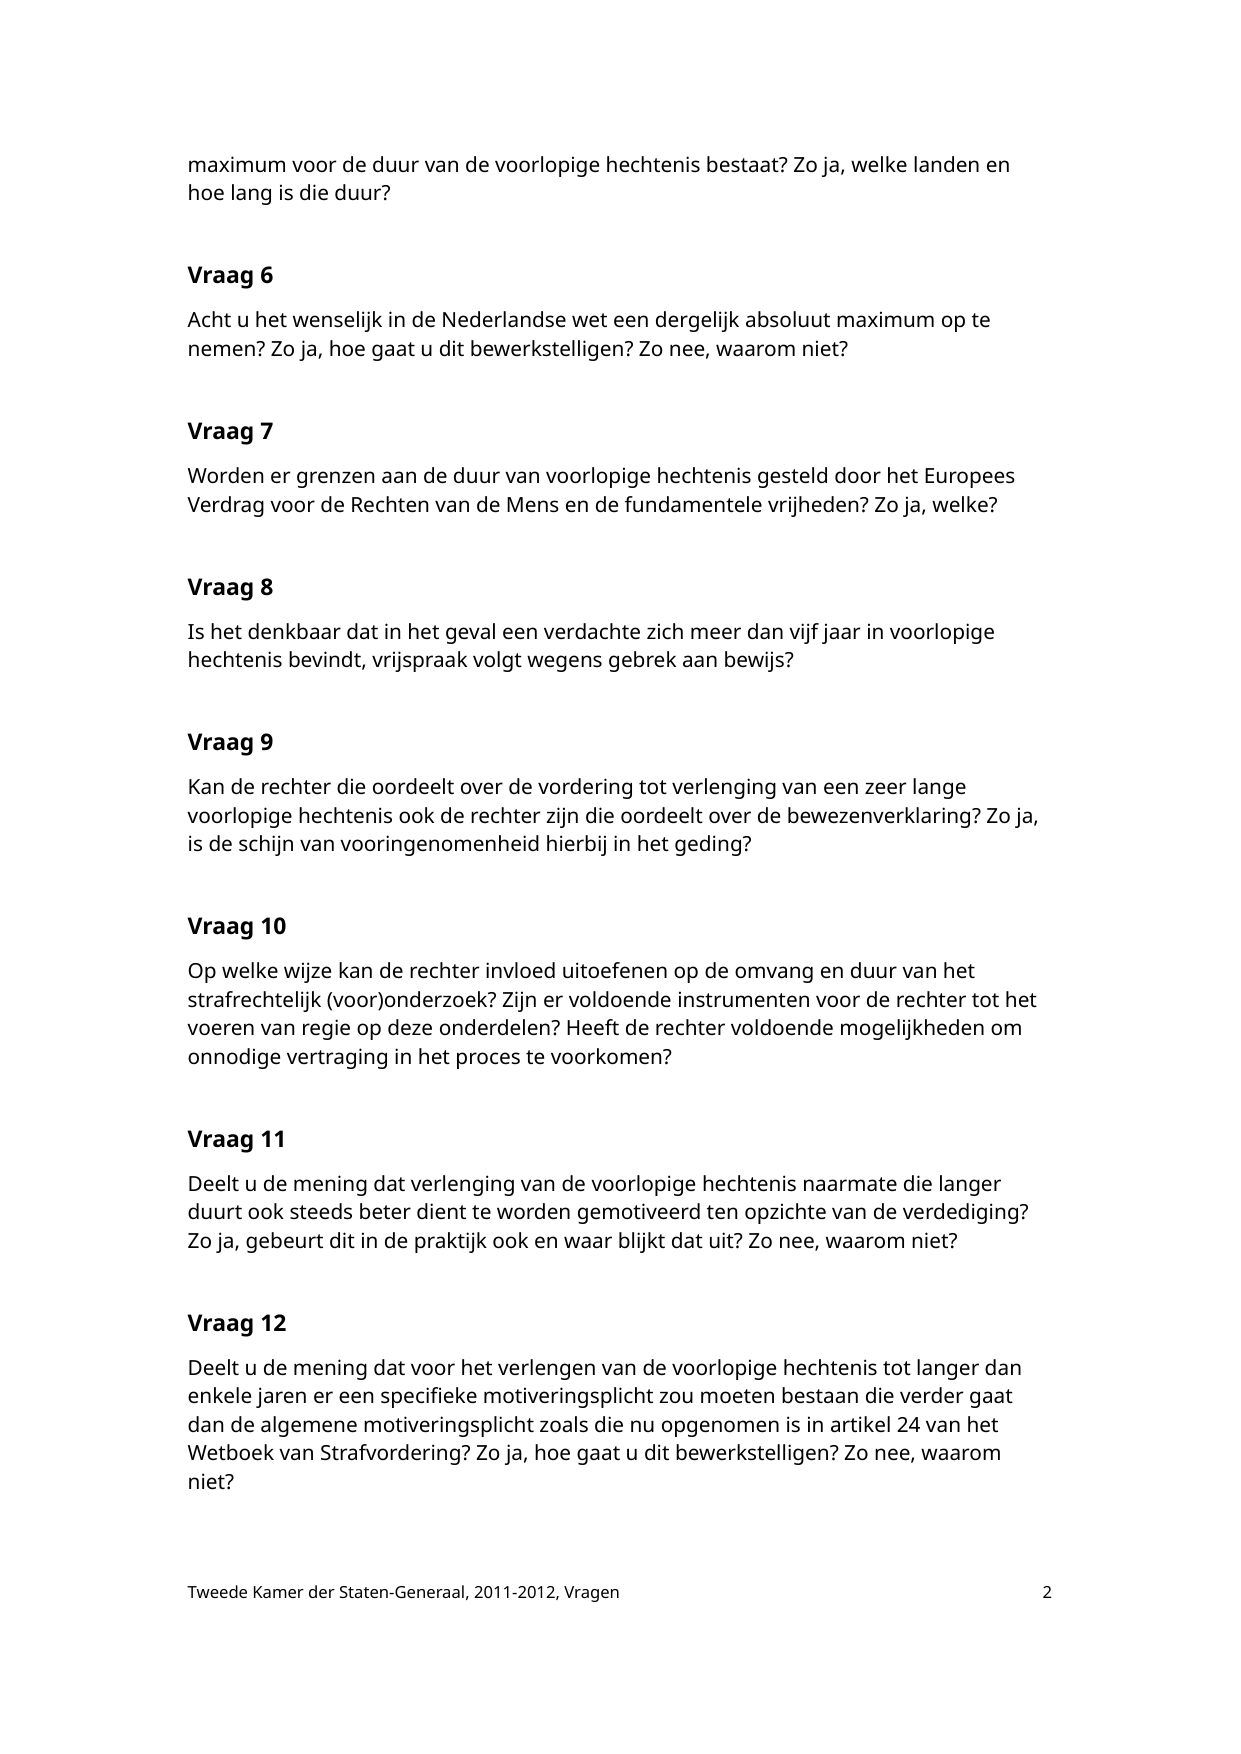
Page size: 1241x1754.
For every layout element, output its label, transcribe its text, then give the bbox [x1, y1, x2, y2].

text Deelt u de mening dat voor het verlengen van de voorlopige hechtenis tot langer dan enkele jaren er een specifieke motiveringsplicht zou moeten bestaan die verder gaat dan de algemene motiveringsplicht zoals die nu opgenomen is in artikel 24 van het Wetboek van Strafvordering? Zo ja, hoe gaat u dit bewerkstelligen? Zo nee, waarom niet? [187, 1353, 1053, 1495]
subtitle Vraag 11 [187, 1123, 1053, 1154]
subtitle Vraag 10 [187, 910, 1053, 942]
text Op welke wijze kan de rechter invloed uitoefenen op de omvang en duur van het strafrechtelijk (voor)onderzoek? Zijn er voldoende instrumenten voor de rechter tot het voeren van regie op deze onderdelen? Heeft de rechter voldoende mogelijkheden om onnodige vertraging in het proces te voorkomen? [187, 957, 1053, 1070]
text maximum voor de duur van de voorlopige hechtenis bestaat? Zo ja, welke landen en hoe lang is die duur? [187, 150, 1053, 207]
text Is het denkbaar dat in het geval een verdachte zich meer dan vijf jaar in voorlopige hechtenis bevindt, vrijspraak volgt wegens gebrek aan bewijs? [187, 617, 1053, 674]
text Kan de rechter die oordeelt over de vordering tot verlenging van een zeer lange voorlopige hechtenis ook de rechter zijn die oordeelt over de bewezenverklaring? Zo ja, is de schijn van vooringenomenheid hierbij in het geding? [187, 772, 1053, 858]
subtitle Vraag 9 [187, 726, 1053, 757]
subtitle Vraag 12 [187, 1307, 1053, 1338]
subtitle Vraag 6 [187, 259, 1053, 291]
text Worden er grenzen aan de duur van voorlopige hechtenis gesteld door het Europees Verdrag voor de Rechten van de Mens en de fundamentele vrijheden? Zo ja, welke? [187, 461, 1053, 518]
subtitle Vraag 8 [187, 571, 1053, 602]
subtitle Vraag 7 [187, 415, 1053, 446]
text Acht u het wenselijk in de Nederlandse wet een dergelijk absoluut maximum op te nemen? Zo ja, hoe gaat u dit bewerkstelligen? Zo nee, waarom niet? [187, 306, 1053, 362]
text Deelt u de mening dat verlenging van de voorlopige hechtenis naarmate die langer duurt ook steeds beter dient te worden gemotiveerd ten opzichte van de verdediging? Zo ja, gebeurt dit in de praktijk ook en waar blijkt dat uit? Zo nee, waarom niet? [187, 1169, 1053, 1254]
